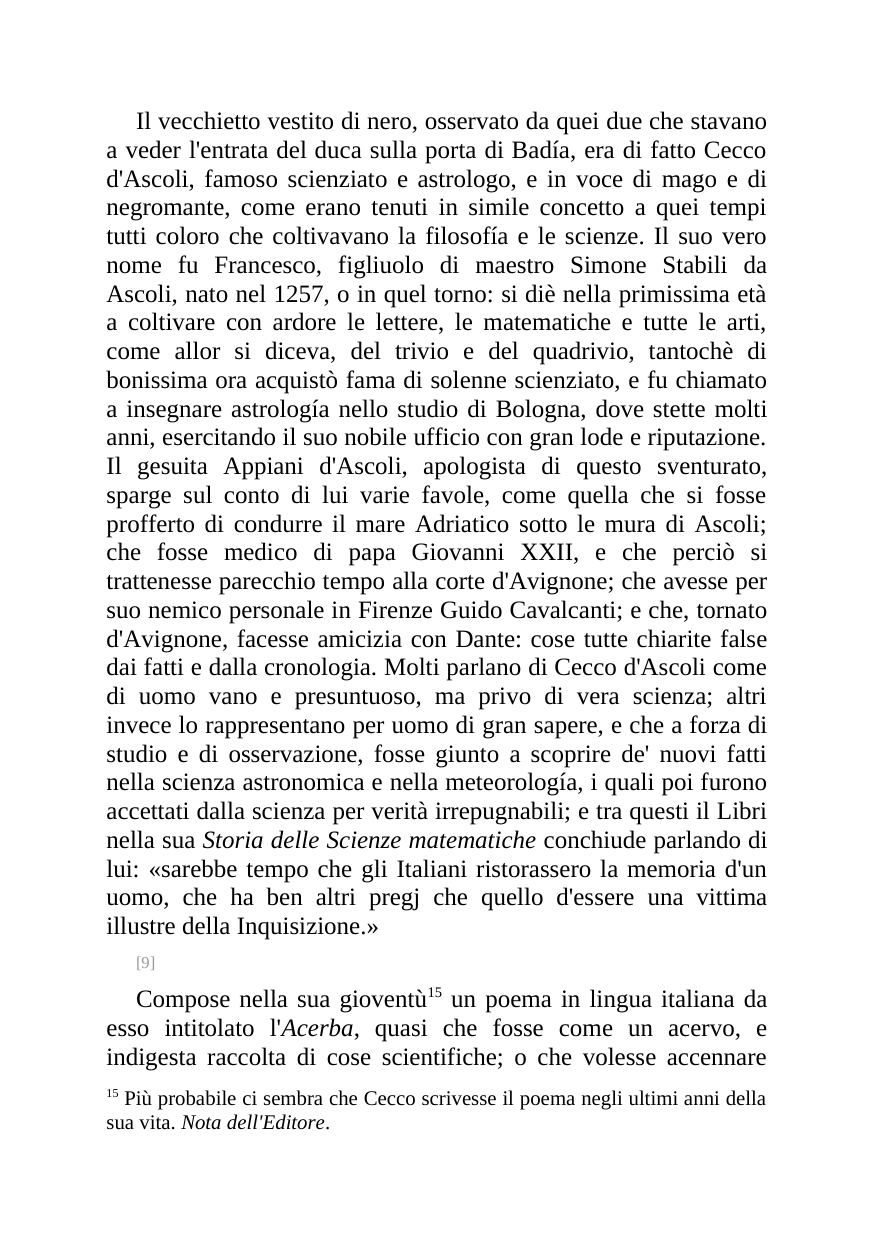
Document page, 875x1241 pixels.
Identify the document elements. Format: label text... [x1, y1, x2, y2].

text Compose nella sua gioventù un poema in lingua italiana da esso intitolato l'Acerba, quasi che fosse come un acervo, e indigesta raccolta di cose scientifiche; o che volesse accennare [106, 984, 768, 1070]
text [9] [106, 952, 768, 972]
text Il vecchietto vestito di nero, osservato da quei due che stavano a veder l'entrata del duca sulla porta di Badía, era di fatto Cecco d'Ascoli, famoso scienziato e astrologo, e in voce di mago e di negromante, come erano tenuti in simile concetto a quei tempi tutti coloro che coltivavano la filosofía e le scienze. Il suo vero nome fu Francesco, figliuolo di maestro Simone Stabili da Ascoli, nato nel 1257, o in quel torno: si diè nella primissima età a coltivare con ardore le lettere, le matematiche e tutte le arti, come allor si diceva, del trivio e del quadrivio, tantochè di bonissima ora acquistò fama di solenne scienziato, e fu chiamato a insegnare astrología nello studio di Bologna, dove stette molti anni, esercitando il suo nobile ufficio con gran lode e riputazione. Il gesuita Appiani d'Ascoli, apologista di questo sventurato, sparge sul conto di lui varie favole, come quella che si fosse profferto di condurre il mare Adriatico sotto le mura di Ascoli; che fosse medico di papa Giovanni XXII, e che perciò si trattenesse parecchio tempo alla corte d'Avignone; che avesse per suo nemico personale in Firenze Guido Cavalcanti; e che, tornato d'Avignone, facesse amicizia con Dante: cose tutte chiarite false dai fatti e dalla cronologia. Molti parlano di Cecco d'Ascoli come di uomo vano e presuntuoso, ma privo di vera scienza; altri invece lo rappresentano per uomo di gran sapere, e che a forza di studio e di osservazione, fosse giunto a scoprire de' nuovi fatti nella scienza astronomica e nella meteorología, i quali poi furono accettati dalla scienza per verità irrepugnabili; e tra questi il Libri nella sua Storia delle Scienze matematiche conchiude parlando di lui: «sarebbe tempo che gli Italiani ristorassero la memoria d'un uomo, che ha ben altri pregj che quello d'essere una vittima illustre della Inquisizione.» [106, 106, 768, 940]
text Più probabile ci sembra che Cecco scrivesse il poema negli ultimi anni della sua vita. Nota dell'Editore. [106, 1086, 768, 1134]
